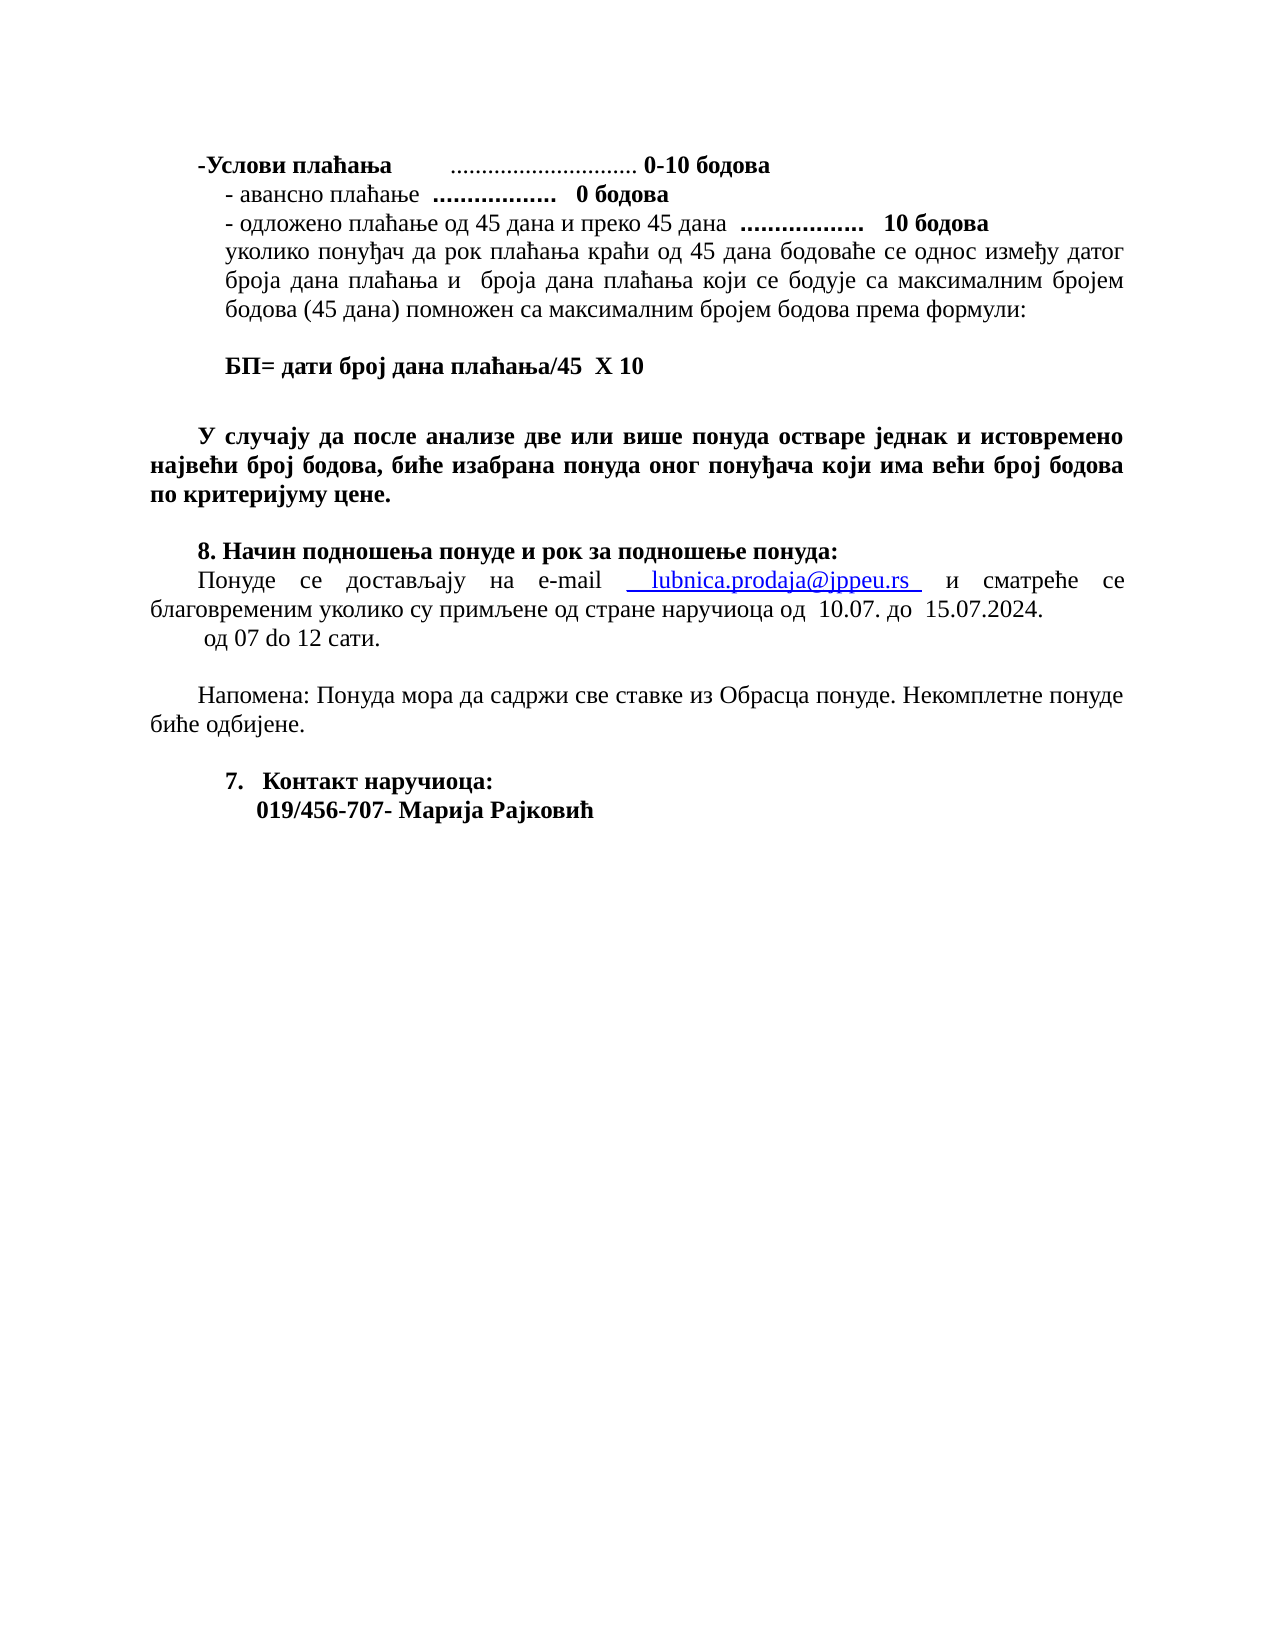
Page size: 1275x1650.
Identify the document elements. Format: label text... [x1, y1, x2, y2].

text У случају да после анализе две или више понуда остваре једнак и истовремено највећи број бодова, биће изабрана понуда оног понуђача који има већи број бодова по критеријуму цене. [150, 421, 1125, 508]
text уколико понуђач да рок плаћања краћи од 45 дана бодоваће се однос између датог броја дана плаћања и броја дана плаћања који се бодује са максималним бројем бодова (45 дана) помножен са максималним бројем бодова према формули: [225, 236, 1125, 323]
text од 07 do 12 сати. [150, 623, 1125, 651]
text - авансно плаћање .................. 0 бодова [225, 179, 1125, 208]
text 8. Начин подношења понуде и рок за подношење понуда: [150, 536, 1125, 565]
list Контакт наручиоца: [225, 766, 1125, 795]
text БП= дати број дана плаћања/45 X 10 [225, 351, 1125, 380]
text 019/456-707- Марија Рајковић [225, 795, 1125, 824]
text Понуде се достављају на e-mail __lubnica.prodaja@jppeu.rs_ и сматреће се благовременим уколико су примљене од стране наручиоца од 10.07. до 15.07.2024. [150, 565, 1125, 623]
text -Услови плаћања .............................. 0-10 бодова [150, 150, 1125, 179]
text Напомена: Понуда мора да садржи све ставке из Обрасца понуде. Некомплетне понуде биће одбијене. [150, 680, 1125, 738]
text - одложено плаћање од 45 дана и преко 45 дана .................. 10 бодова [225, 208, 1125, 236]
